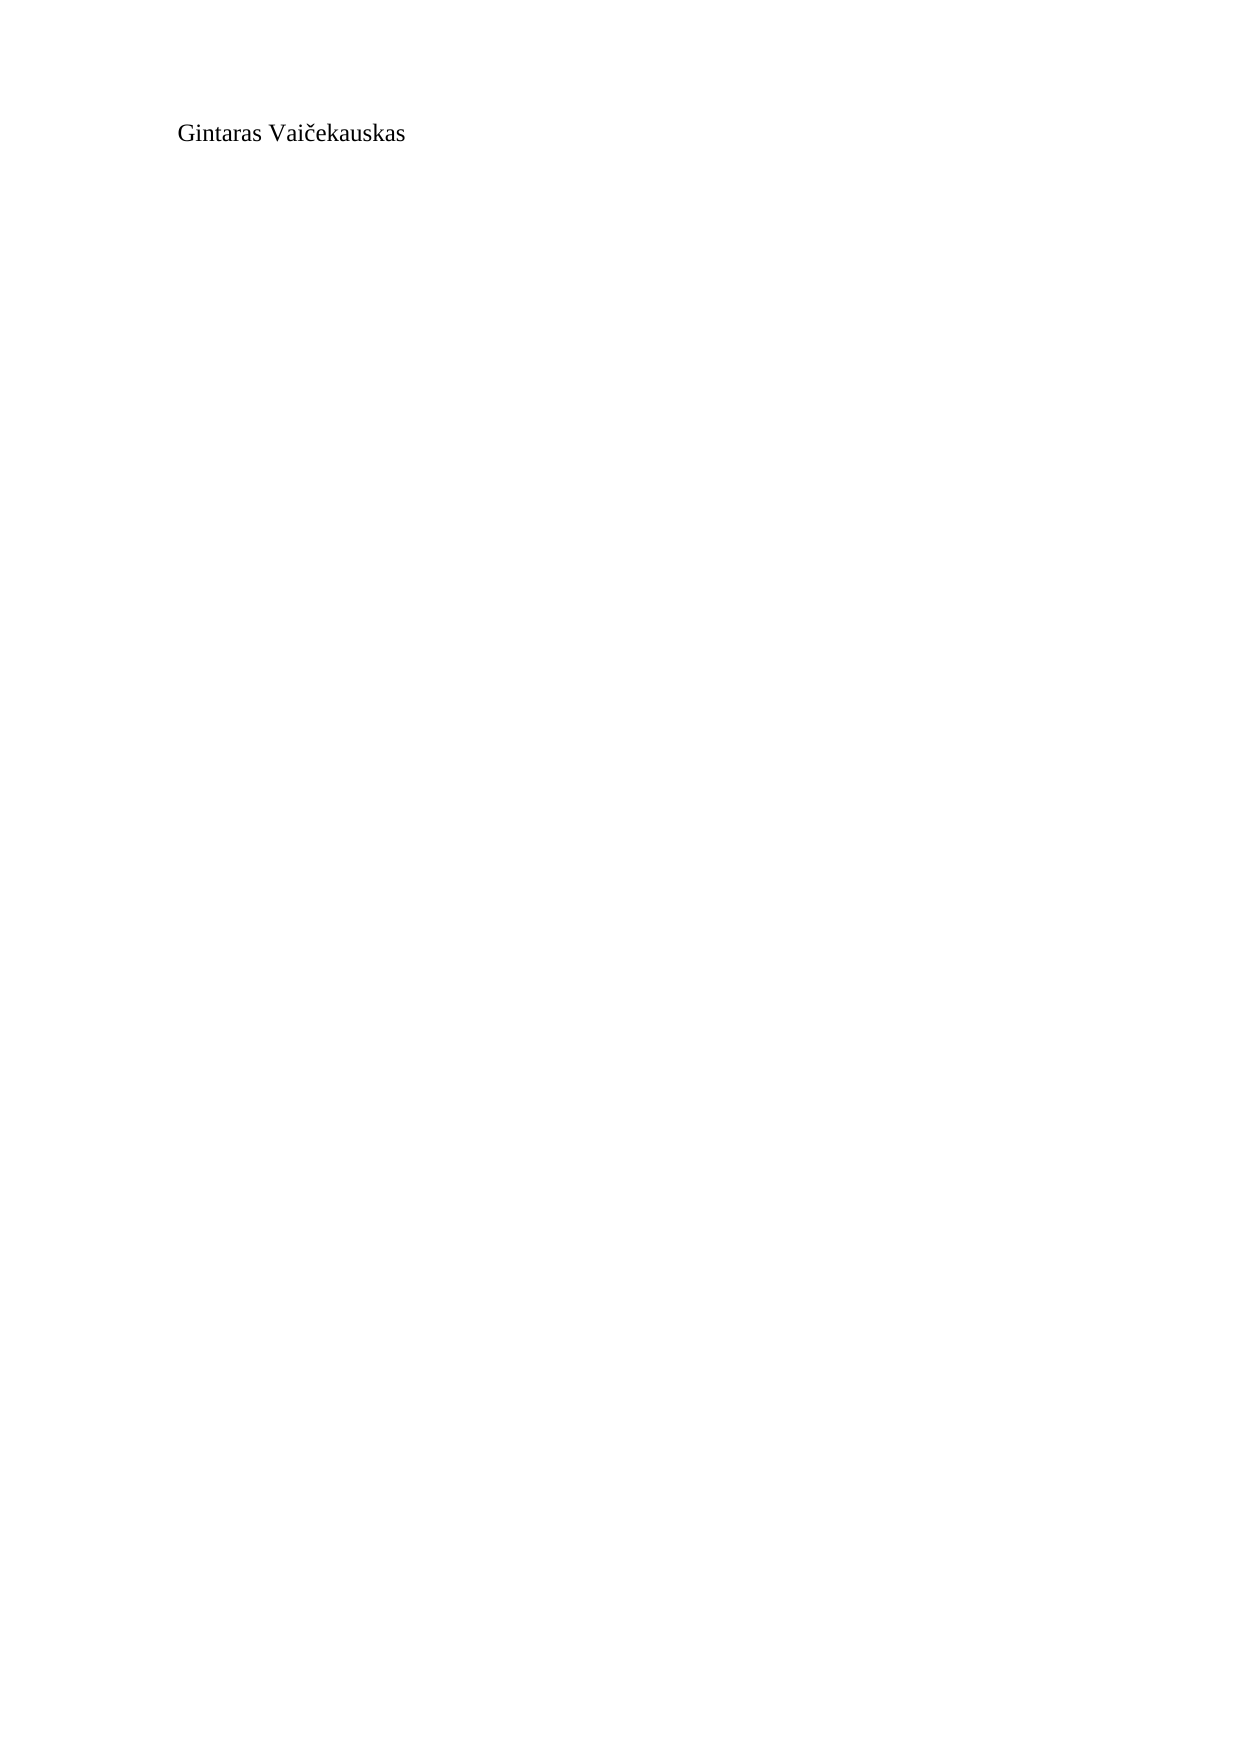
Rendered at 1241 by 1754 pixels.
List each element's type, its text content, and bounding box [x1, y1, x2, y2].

text Gintaras Vaičekauskas [177, 118, 1181, 147]
